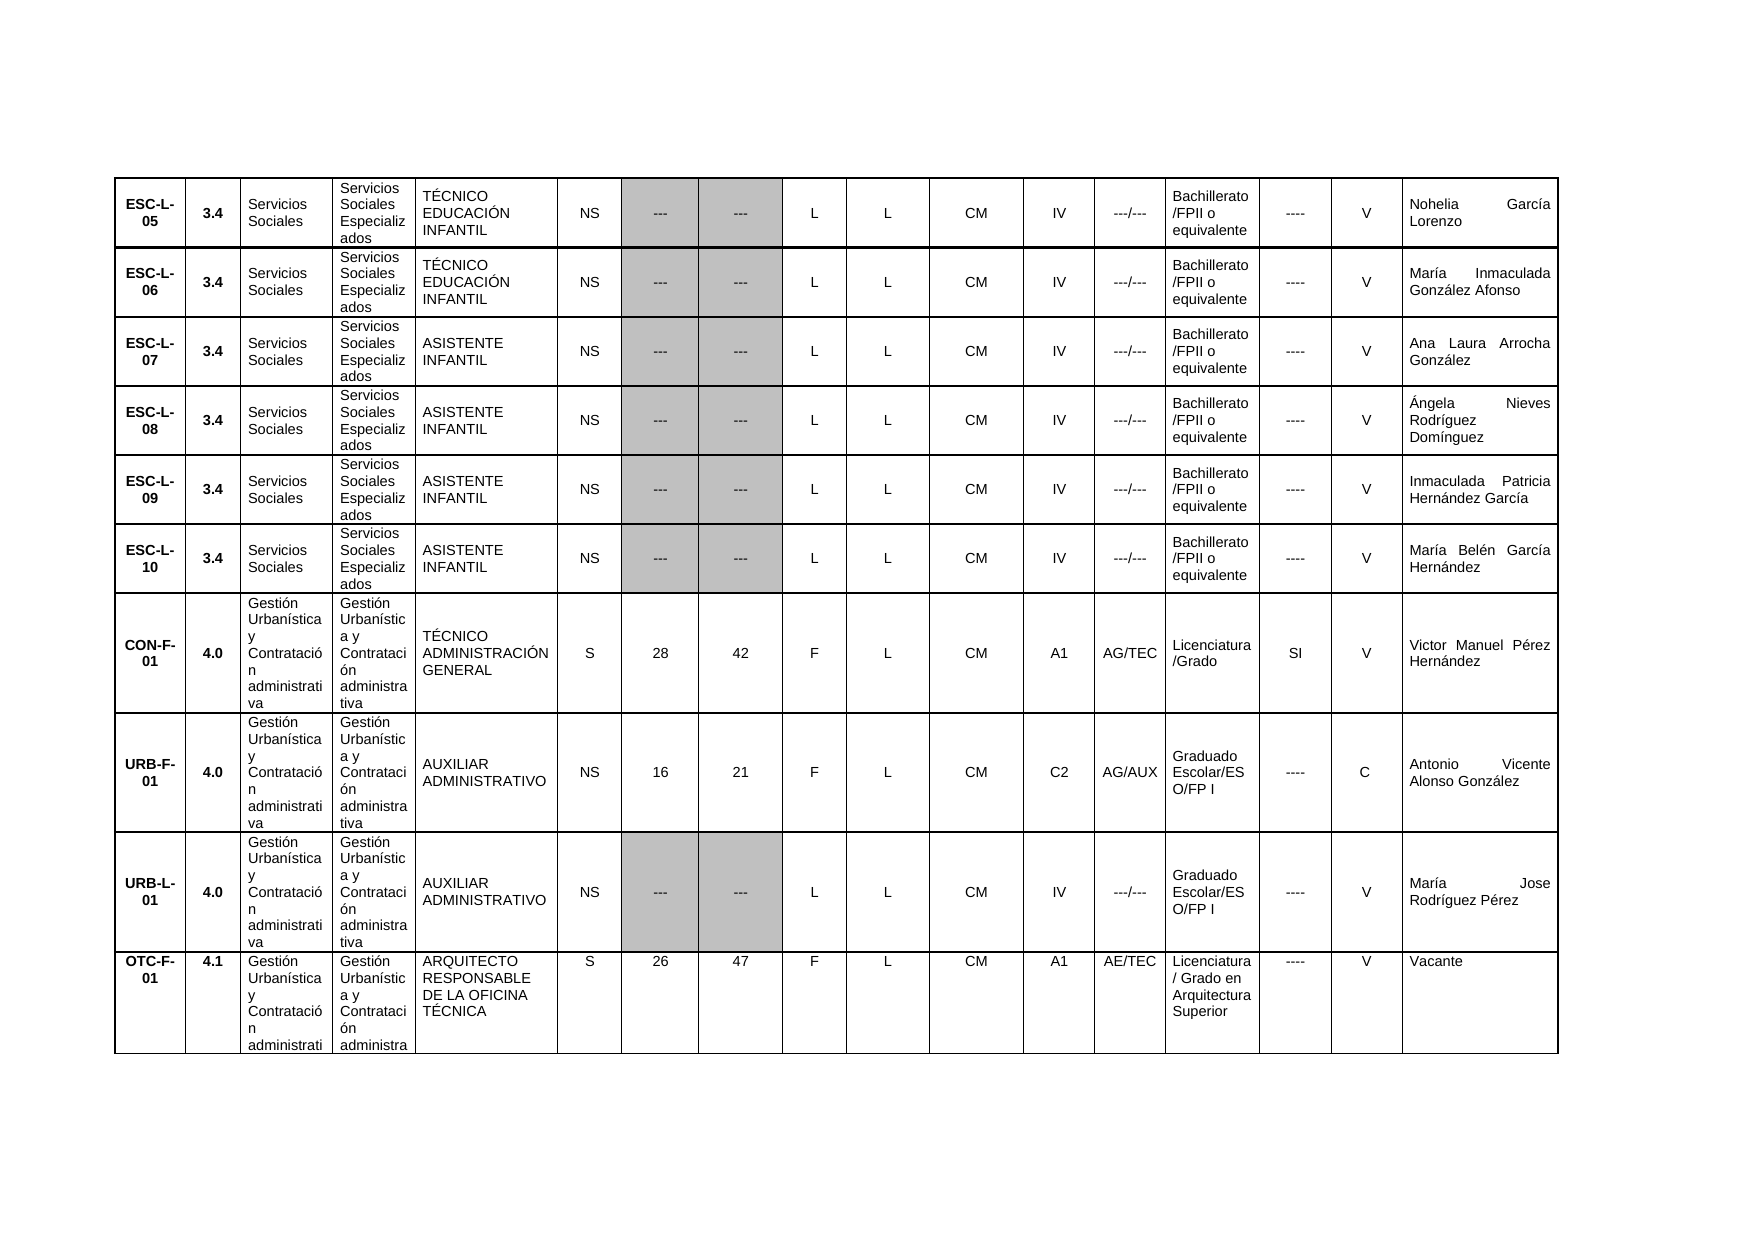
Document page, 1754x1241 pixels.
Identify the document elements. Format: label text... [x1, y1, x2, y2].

table_cell Graduado Escolar/ESO/FP I [1166, 714, 1259, 831]
table_cell L [783, 249, 846, 316]
table_cell L [847, 456, 929, 523]
table_cell --- [622, 833, 698, 951]
table_cell --- [699, 179, 782, 246]
table_cell Bachillerato/FPII o equivalente [1166, 318, 1259, 385]
table_cell NS [558, 833, 621, 951]
table_cell Gestión Urbanística y Contratación administrativa [333, 594, 415, 712]
table_cell --- [622, 456, 698, 523]
table_cell OTC-F-01 [116, 953, 185, 1053]
table_cell A1 [1024, 594, 1094, 712]
table_cell 3.4 [186, 179, 240, 246]
table_cell V [1332, 249, 1402, 316]
table_cell NS [558, 456, 621, 523]
table_cell CM [930, 387, 1023, 454]
table_cell Servicios Sociales Especializados [333, 249, 415, 316]
table_cell --- [622, 179, 698, 246]
table_cell Bachillerato/FPII o equivalente [1166, 387, 1259, 454]
table_cell L [847, 833, 929, 951]
table_cell ---- [1260, 179, 1331, 246]
table_cell V [1332, 594, 1402, 712]
table_cell S [558, 594, 621, 712]
table_cell 47 [699, 953, 782, 1053]
table_cell L [847, 714, 929, 831]
table_cell V [1332, 525, 1402, 592]
table_cell ---- [1260, 387, 1331, 454]
table_cell 4.1 [186, 953, 240, 1053]
table_cell V [1332, 387, 1402, 454]
table_cell IV [1024, 318, 1094, 385]
table_cell Inmaculada Patricia Hernández García [1403, 456, 1557, 523]
table_cell L [847, 318, 929, 385]
table_cell IV [1024, 456, 1094, 523]
table_cell F [783, 953, 846, 1053]
table_cell Servicios Sociales Especializados [333, 456, 415, 523]
table_cell SI [1260, 594, 1331, 712]
table_cell --- [699, 318, 782, 385]
table_cell V [1332, 953, 1402, 1053]
table_cell Licenciatura / Grado en Arquitectura Superior [1166, 953, 1259, 1053]
table_cell ---/--- [1095, 249, 1165, 316]
table_cell TÉCNICO EDUCACIÓN INFANTIL [416, 249, 557, 316]
table_cell Bachillerato/FPII o equivalente [1166, 456, 1259, 523]
table_cell CM [930, 179, 1023, 246]
table_cell CON-F-01 [116, 594, 185, 712]
table_cell IV [1024, 179, 1094, 246]
table_cell 3.4 [186, 456, 240, 523]
table_cell --- [622, 387, 698, 454]
table_cell Servicios Sociales [241, 456, 332, 523]
table_cell L [783, 456, 846, 523]
table_cell María Belén García Hernández [1403, 525, 1557, 592]
table_cell Licenciatura/Grado [1166, 594, 1259, 712]
table_cell IV [1024, 387, 1094, 454]
table_cell 4.0 [186, 714, 240, 831]
table_cell ASISTENTE INFANTIL [416, 525, 557, 592]
table_cell NS [558, 387, 621, 454]
table_cell AG/TEC [1095, 594, 1165, 712]
table_cell 3.4 [186, 525, 240, 592]
table_cell ASISTENTE INFANTIL [416, 387, 557, 454]
table_cell 4.0 [186, 833, 240, 951]
table_cell Servicios Sociales Especializados [333, 525, 415, 592]
table_cell Bachillerato/FPII o equivalente [1166, 525, 1259, 592]
table_cell Victor Manuel Pérez Hernández [1403, 594, 1557, 712]
table_cell --- [699, 456, 782, 523]
table_cell ARQUITECTO RESPONSABLE DE LA OFICINA TÉCNICA [416, 953, 557, 1053]
table_cell CM [930, 594, 1023, 712]
table_cell CM [930, 249, 1023, 316]
table_cell ---/--- [1095, 456, 1165, 523]
table_cell L [847, 953, 929, 1053]
table_cell 4.0 [186, 594, 240, 712]
table_cell --- [699, 833, 782, 951]
table_cell ESC-L-10 [116, 525, 185, 592]
table_cell AG/AUX [1095, 714, 1165, 831]
table_cell CM [930, 456, 1023, 523]
table_cell --- [699, 387, 782, 454]
table_cell 3.4 [186, 249, 240, 316]
table_cell AUXILIAR ADMINISTRATIVO [416, 714, 557, 831]
table_cell L [847, 387, 929, 454]
table_cell L [847, 525, 929, 592]
table_cell NS [558, 249, 621, 316]
table_cell 16 [622, 714, 698, 831]
table_cell Nohelia García Lorenzo [1403, 179, 1557, 246]
table_cell L [847, 594, 929, 712]
table_cell 21 [699, 714, 782, 831]
table_cell Servicios Sociales [241, 387, 332, 454]
table_cell 3.4 [186, 387, 240, 454]
table_cell Gestión Urbanística y Contratación administra [333, 953, 415, 1053]
table_cell ---- [1260, 456, 1331, 523]
table_cell V [1332, 179, 1402, 246]
table_cell IV [1024, 833, 1094, 951]
table_cell CM [930, 833, 1023, 951]
table_cell ESC-L-06 [116, 249, 185, 316]
table_cell --- [699, 249, 782, 316]
table_cell ASISTENTE INFANTIL [416, 318, 557, 385]
table_cell Antonio Vicente Alonso González [1403, 714, 1557, 831]
table_cell Bachillerato/FPII o equivalente [1166, 249, 1259, 316]
table_cell C [1332, 714, 1402, 831]
table_cell ---/--- [1095, 525, 1165, 592]
table_cell Bachillerato/FPII o equivalente [1166, 179, 1259, 246]
table_cell Ana Laura Arrocha González [1403, 318, 1557, 385]
table_cell L [783, 525, 846, 592]
table_cell F [783, 714, 846, 831]
table_cell AE/TEC [1095, 953, 1165, 1053]
table_cell CM [930, 318, 1023, 385]
table_cell ---- [1260, 318, 1331, 385]
table_cell ---- [1260, 833, 1331, 951]
table_cell --- [622, 525, 698, 592]
table_cell ASISTENTE INFANTIL [416, 456, 557, 523]
table_cell ---/--- [1095, 833, 1165, 951]
table_cell CM [930, 714, 1023, 831]
table_cell URB-F-01 [116, 714, 185, 831]
table_cell 26 [622, 953, 698, 1053]
table_cell Servicios Sociales Especializados [333, 387, 415, 454]
table_cell Gestión Urbanística y Contratación administrativa [241, 833, 332, 951]
table_cell CM [930, 525, 1023, 592]
table_cell L [783, 387, 846, 454]
table_cell TÉCNICO ADMINISTRACIÓN GENERAL [416, 594, 557, 712]
table_cell Servicios Sociales Especializados [333, 318, 415, 385]
table_cell María Jose Rodríguez Pérez [1403, 833, 1557, 951]
table_cell ESC-L-09 [116, 456, 185, 523]
table_cell Servicios Sociales [241, 249, 332, 316]
table_cell L [847, 249, 929, 316]
table_cell CM [930, 953, 1023, 1053]
table_cell --- [699, 525, 782, 592]
table_cell María Inmaculada González Afonso [1403, 249, 1557, 316]
table_cell S [558, 953, 621, 1053]
table_cell A1 [1024, 953, 1094, 1053]
table_cell Servicios Sociales Especializados [333, 179, 415, 246]
table_cell ---/--- [1095, 387, 1165, 454]
table_cell ---/--- [1095, 318, 1165, 385]
table_cell ---- [1260, 953, 1331, 1053]
table_cell ESC-L-05 [116, 179, 185, 246]
table_cell TÉCNICO EDUCACIÓN INFANTIL [416, 179, 557, 246]
table_cell V [1332, 318, 1402, 385]
table_cell URB-L-01 [116, 833, 185, 951]
table_cell Graduado Escolar/ESO/FP I [1166, 833, 1259, 951]
table_cell 42 [699, 594, 782, 712]
table_cell C2 [1024, 714, 1094, 831]
table_cell L [783, 179, 846, 246]
table_cell ESC-L-08 [116, 387, 185, 454]
table_cell ---- [1260, 249, 1331, 316]
table_cell Gestión Urbanística y Contratación administrati [241, 953, 332, 1053]
table_cell Gestión Urbanística y Contratación administrativa [241, 714, 332, 831]
table_cell --- [622, 318, 698, 385]
table_cell ---/--- [1095, 179, 1165, 246]
table_cell 28 [622, 594, 698, 712]
table_cell Servicios Sociales [241, 179, 332, 246]
table_cell NS [558, 714, 621, 831]
table_cell NS [558, 318, 621, 385]
table_cell ESC-L-07 [116, 318, 185, 385]
table_cell IV [1024, 249, 1094, 316]
table_cell NS [558, 179, 621, 246]
table_cell IV [1024, 525, 1094, 592]
table_cell AUXILIAR ADMINISTRATIVO [416, 833, 557, 951]
table_cell ---- [1260, 525, 1331, 592]
table_cell V [1332, 456, 1402, 523]
table_cell L [783, 318, 846, 385]
table_cell Vacante [1403, 953, 1557, 1053]
table_cell NS [558, 525, 621, 592]
table_cell V [1332, 833, 1402, 951]
table_cell Ángela Nieves Rodríguez Domínguez [1403, 387, 1557, 454]
table_cell Gestión Urbanística y Contratación administrativa [241, 594, 332, 712]
table_cell --- [622, 249, 698, 316]
table_cell ---- [1260, 714, 1331, 831]
table_cell Servicios Sociales [241, 525, 332, 592]
table_cell F [783, 594, 846, 712]
table_cell Gestión Urbanística y Contratación administrativa [333, 714, 415, 831]
table_cell L [847, 179, 929, 246]
table_cell L [783, 833, 846, 951]
table_cell Servicios Sociales [241, 318, 332, 385]
table_cell 3.4 [186, 318, 240, 385]
table_cell Gestión Urbanística y Contratación administrativa [333, 833, 415, 951]
